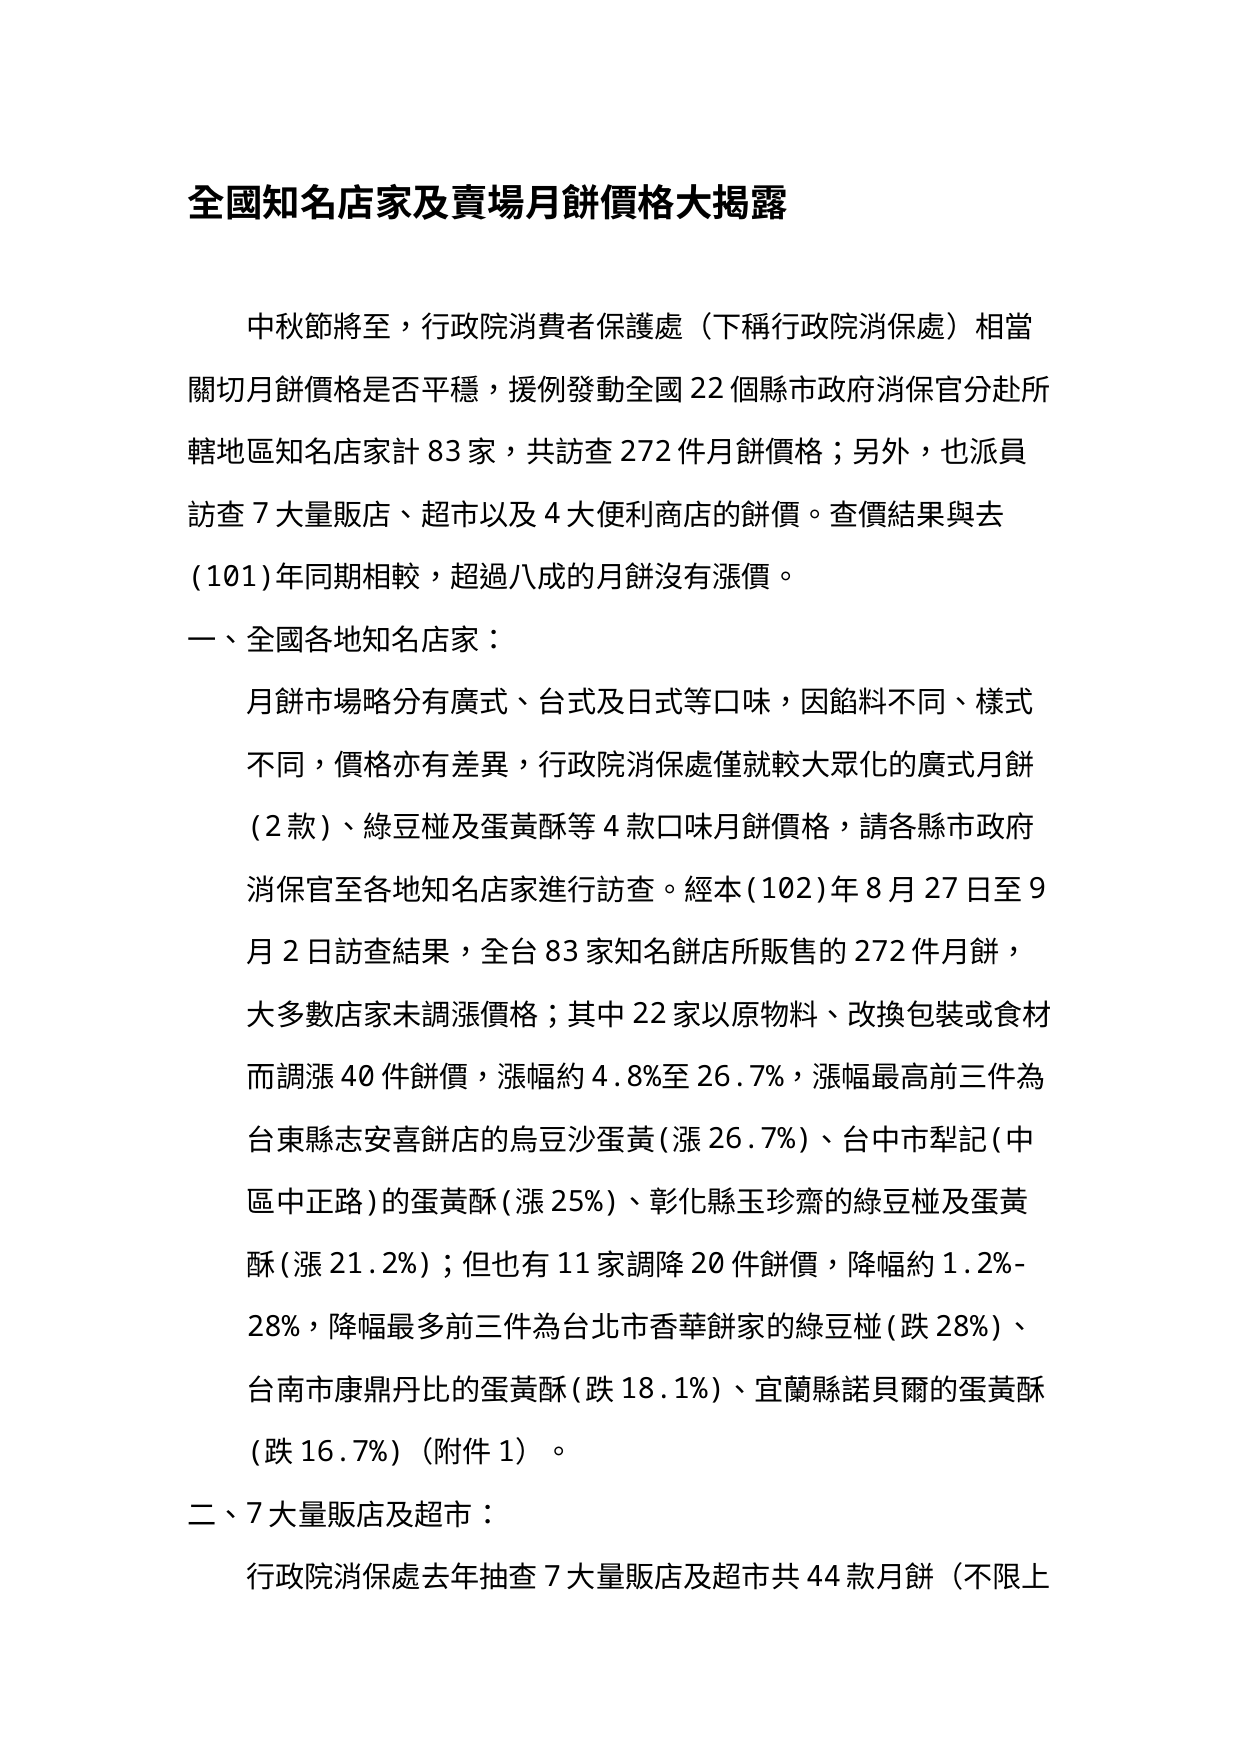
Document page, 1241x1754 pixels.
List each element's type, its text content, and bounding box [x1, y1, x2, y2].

text 月餅市場略分有廣式、台式及日式等口味，因餡料不同、樣式不同，價格亦有差異，行政院消保處僅就較大眾化的廣式月餅(2款)、綠豆椪及蛋黃酥等4款口味月餅價格，請各縣市政府消保官至各地知名店家進行訪查。經本(102)年8月27日至9月2日訪查結果，全台83家知名餅店所販售的272件月餅，大多數店家未調漲價格；其中22家以原物料、改換包裝或食材而調漲40件餅價，漲幅約4.8%至26.7%，漲幅最高前三件為台東縣志安喜餅店的烏豆沙蛋黃(漲26.7%)、台中市犁記(中區中正路)的蛋黃酥(漲25%)、彰化縣玉珍齋的綠豆椪及蛋黃酥(漲21.2%)；但也有11家調降20件餅價，降幅約1.2%-28%，降幅最多前三件為台北市香華餅家的綠豆椪(跌28%)、台南市康鼎丹比的蛋黃酥(跌18.1%)、宜蘭縣諾貝爾的蛋黃酥(跌16.7%)（附件1）。 [246, 658, 1053, 1471]
text 中秋節將至，行政院消費者保護處（下稱行政院消保處）相當關切月餅價格是否平穩，援例發動全國22個縣市政府消保官分赴所轄地區知名店家計83家，共訪查272件月餅價格；另外，也派員訪查7大量販店、超市以及4大便利商店的餅價。查價結果與去(101)年同期相較，超過八成的月餅沒有漲價。 一、全國各地知名店家： [187, 283, 1053, 658]
text 行政院消保處去年抽查7大量販店及超市共44款月餅（不限上述種類），本年9月1日至2日派員訪價結果，已有近半數未販售，經就仍有販售的25款餅價進行比較結果，8款上漲4%-12.8%（家樂福5款、大潤發1款、愛買2款）；3款下跌0.8%-10.7%（大潤發2款、愛買1款）；14款價格維持不變。據價格上漲的家樂福、大潤發及愛買表示，主要是因更換配方及原物料成本提高，因而調高價格（附件2）。 [246, 1533, 1053, 1596]
text 二、7大量販店及超市： [187, 1471, 1053, 1533]
text 全國知名店家及賣場月餅價格大揭露 [187, 158, 1053, 221]
